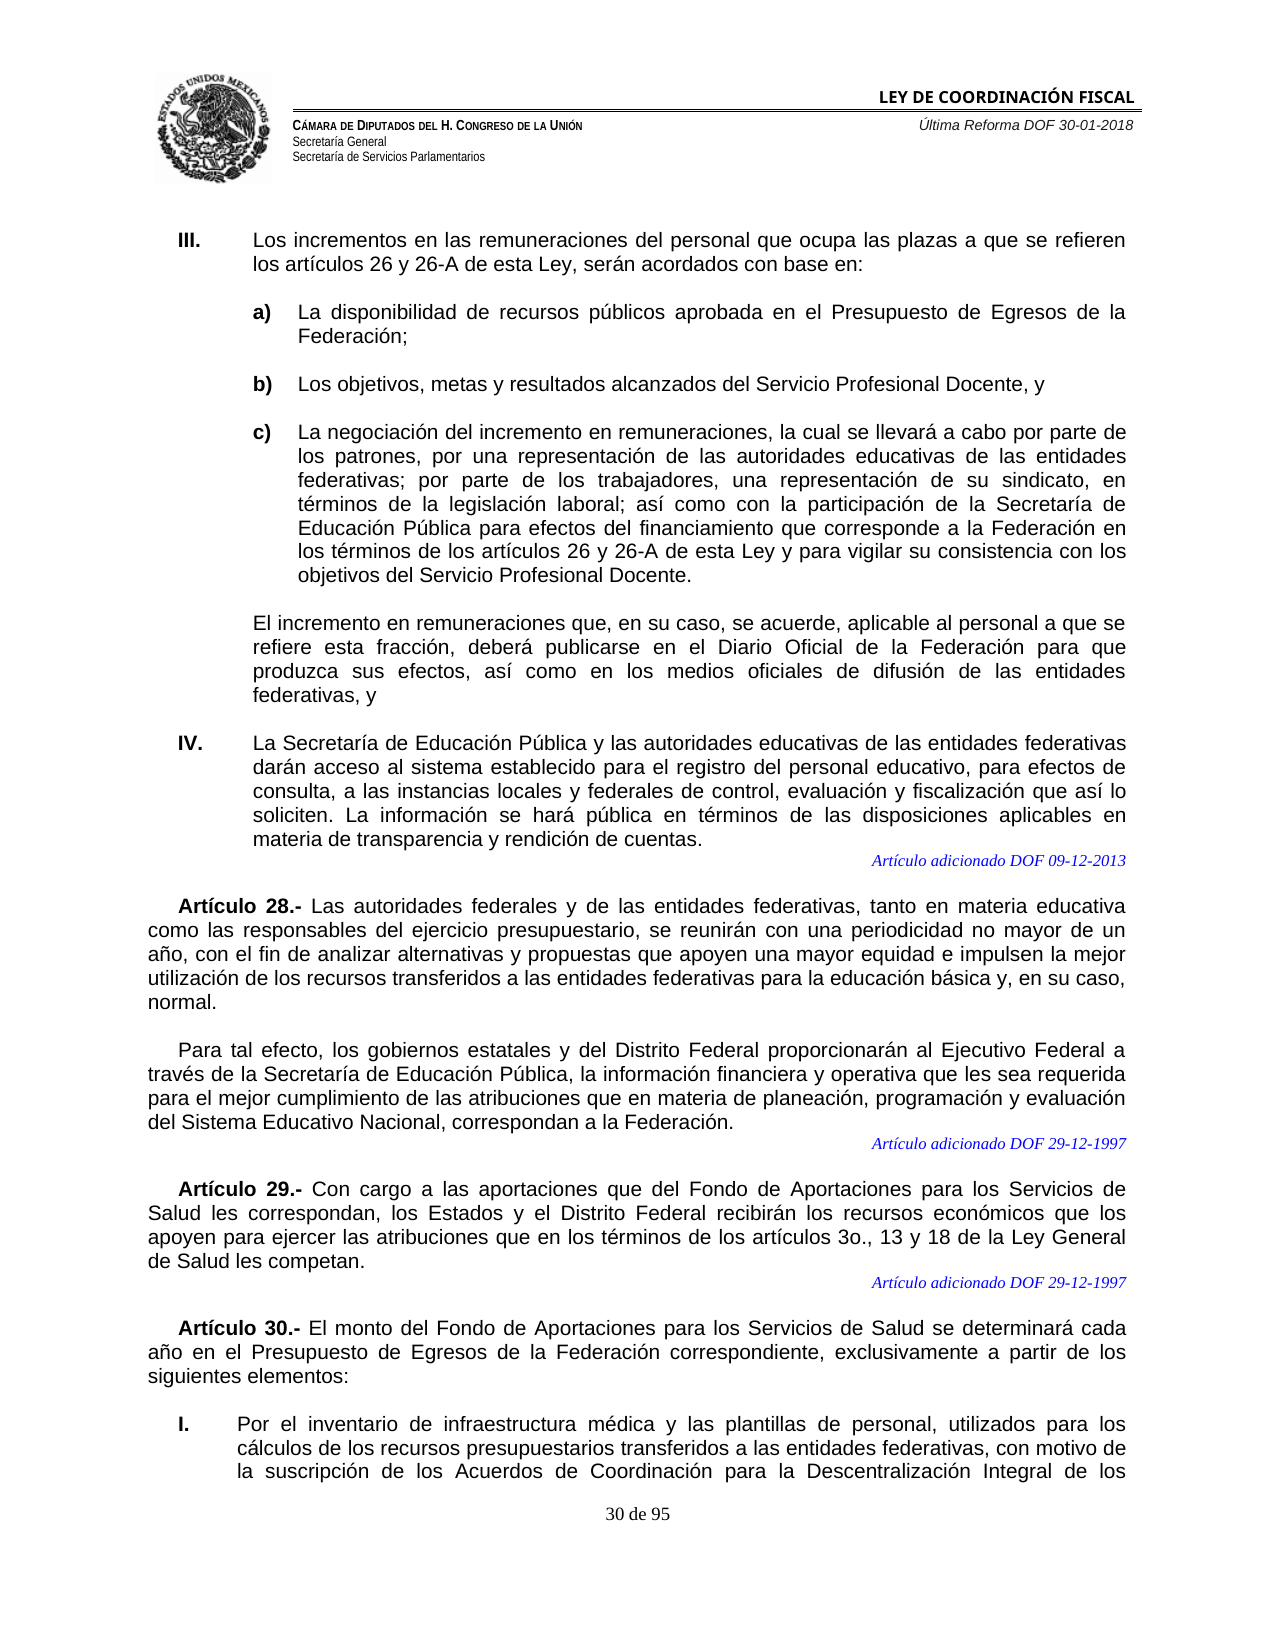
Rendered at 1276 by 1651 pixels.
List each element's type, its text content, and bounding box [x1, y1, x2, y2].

text I. Por el inventario de infraestructura médica y las plantillas de personal, utilizados para los cálculos de los recursos presupuestarios transferidos a las entidades federativas, con motivo de la suscripción de los Acuerdos de Coordinación para la Descentralización Integral de los [178, 1411, 1127, 1483]
text a) La disponibilidad de recursos públicos aprobada en el Presupuesto de Egresos de la Federación; [253, 300, 1127, 348]
text Artículo 30.- El monto del Fondo de Aportaciones para los Servicios de Salud se determinará cada año en el Presupuesto de Egresos de la Federación correspondiente, exclusivamente a partir de los siguientes elementos: [148, 1316, 1127, 1387]
text b) Los objetivos, metas y resultados alcanzados del Servicio Profesional Docente, y [253, 372, 1127, 396]
text El incremento en remuneraciones que, en su caso, se acuerde, aplicable al personal a que se refiere esta fracción, deberá publicarse en el Diario Oficial de la Federación para que produzca sus efectos, así como en los medios oficiales de difusión de las entidades federativas, y [178, 611, 1127, 707]
text Artículo adicionado DOF 29-12-1997 [148, 1272, 1127, 1292]
text Artículo 28.- Las autoridades federales y de las entidades federativas, tanto en materia educativa como las responsables del ejercicio presupuestario, se reunirán con una periodicidad no mayor de un año, con el fin de analizar alternativas y propuestas que apoyen una mayor equidad e impulsen la mejor utilización de los recursos transferidos a las entidades federativas para la educación básica y, en su caso, normal. [148, 894, 1127, 1014]
text Artículo 29.- Con cargo a las aportaciones que del Fondo de Aportaciones para los Servicios de Salud les correspondan, los Estados y el Distrito Federal recibirán los recursos económicos que los apoyen para ejercer las atribuciones que en los términos de los artículos 3o., 13 y 18 de la Ley General de Salud les competan. [148, 1177, 1127, 1272]
text Para tal efecto, los gobiernos estatales y del Distrito Federal proporcionarán al Ejecutivo Federal a través de la Secretaría de Educación Pública, la información financiera y operativa que les sea requerida para el mejor cumplimiento de las atribuciones que en materia de planeación, programación y evaluación del Sistema Educativo Nacional, correspondan a la Federación. [148, 1038, 1127, 1133]
text Artículo adicionado DOF 09-12-2013 [148, 851, 1127, 870]
text c) La negociación del incremento en remuneraciones, la cual se llevará a cabo por parte de los patrones, por una representación de las autoridades educativas de las entidades federativas; por parte de los trabajadores, una representación de su sindicato, en términos de la legislación laboral; así como con la participación de la Secretaría de Educación Pública para efectos del financiamiento que corresponde a la Federación en los términos de los artículos 26 y 26-A de esta Ley y para vigilar su consistencia con los objetivos del Servicio Profesional Docente. [253, 419, 1127, 587]
text Artículo adicionado DOF 29-12-1997 [148, 1133, 1127, 1153]
text IV. La Secretaría de Educación Pública y las autoridades educativas de las entidades federativas darán acceso al sistema establecido para el registro del personal educativo, para efectos de consulta, a las instancias locales y federales de control, evaluación y fiscalización que así lo soliciten. La información se hará pública en términos de las disposiciones aplicables en materia de transparencia y rendición de cuentas. [178, 731, 1127, 851]
text III. Los incrementos en las remuneraciones del personal que ocupa las plazas a que se refieren los artículos 26 y 26-A de esta Ley, serán acordados con base en: [178, 228, 1127, 276]
